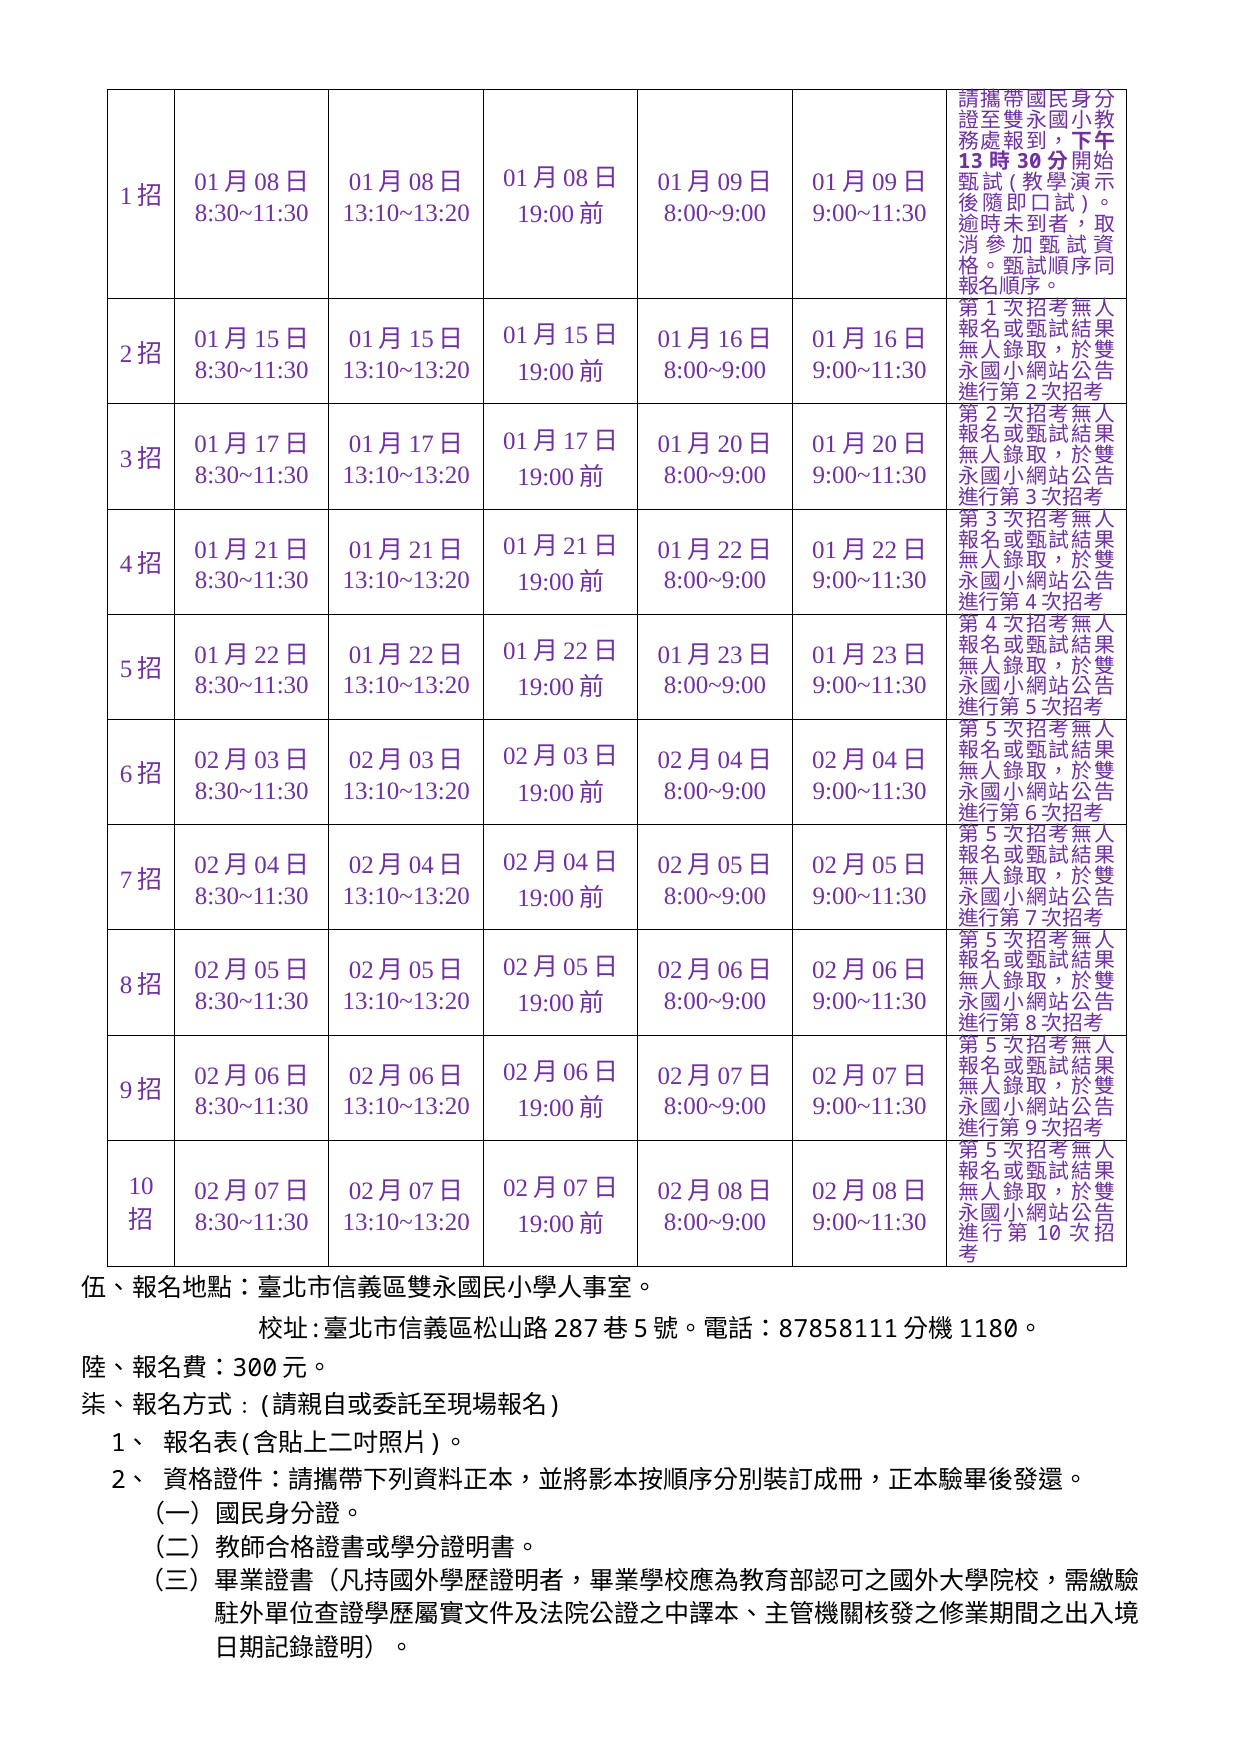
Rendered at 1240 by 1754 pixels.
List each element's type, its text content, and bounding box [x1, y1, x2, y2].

table_cell 02月04日 19:00前 [484, 825, 637, 929]
table_cell 02月05日 19:00前 [484, 930, 637, 1034]
table_cell 第2次招考無人報名或甄試結果無人錄取，於雙永國小網站公告進行第3次招考 [947, 404, 1126, 508]
table_cell 02月06日 9:00~11:30 [793, 930, 946, 1034]
table_cell 02月06日 8:00~9:00 [638, 930, 792, 1034]
table_cell 01月15日 8:30~11:30 [175, 299, 328, 403]
table_cell 5招 [108, 615, 174, 719]
list 報名地點：臺北市信義區雙永國民小學人事室。 [81, 1267, 1160, 1304]
table_cell 01月15日 13:10~13:20 [329, 299, 483, 403]
table_cell 6招 [108, 720, 174, 824]
table_cell 01月09日 8:00~9:00 [638, 90, 792, 298]
table_cell 第5次招考無人報名或甄試結果無人錄取，於雙永國小網站公告進行第10次招考 [947, 1141, 1126, 1266]
table_cell 第4次招考無人報名或甄試結果無人錄取，於雙永國小網站公告進行第5次招考 [947, 615, 1126, 719]
table_cell 02月04日 9:00~11:30 [793, 720, 946, 824]
table_cell 02月05日 8:00~9:00 [638, 825, 792, 929]
table_cell 02月04日13:10~13:20 [329, 825, 483, 929]
table_cell 10招 [108, 1141, 174, 1266]
table_cell 02月06日 19:00前 [484, 1036, 637, 1140]
table_cell 01月23日 9:00~11:30 [793, 615, 946, 719]
table_cell 01月08日 19:00前 [484, 90, 637, 298]
table_cell 01月09日 9:00~11:30 [793, 90, 946, 298]
table_cell 01月22日 9:00~11:30 [793, 510, 946, 614]
table_cell 02月06日 8:30~11:30 [175, 1036, 328, 1140]
table_cell 01月17日 8:30~11:30 [175, 404, 328, 508]
table_cell 01月16日 8:00~9:00 [638, 299, 792, 403]
table_cell 02月07日 8:30~11:30 [175, 1141, 328, 1266]
table_cell 3招 [108, 404, 174, 508]
table_cell 8招 [108, 930, 174, 1034]
table_cell 02月04日 8:30~11:30 [175, 825, 328, 929]
table_cell 01月17日 13:10~13:20 [329, 404, 483, 508]
text 校址:臺北市信義區松山路287巷5號。電話：87858111分機1180。 [258, 1304, 1160, 1346]
table_cell 01月08日 8:30~11:30 [175, 90, 328, 298]
table_cell 02月05日13:10~13:20 [329, 930, 483, 1034]
table_cell 第5次招考無人報名或甄試結果無人錄取，於雙永國小網站公告進行第9次招考 [947, 1036, 1126, 1140]
list 報名方式﹕(請親自或委託至現場報名) [81, 1383, 1160, 1421]
table_cell 01月22日 13:10~13:20 [329, 615, 483, 719]
table_cell 第1次招考無人報名或甄試結果無人錄取，於雙永國小網站公告進行第2次招考 [947, 299, 1126, 403]
table_cell 4招 [108, 510, 174, 614]
table_cell 01月20日 8:00~9:00 [638, 404, 792, 508]
table_cell 02月08日 8:00~9:00 [638, 1141, 792, 1266]
text （三）畢業證書（凡持國外學歷證明者，畢業學校應為教育部認可之國外大學院校，需繳驗駐外單位查證學歷屬實文件及法院公證之中譯本、主管機關核發之修業期間之出入境日期記錄證明）。 [139, 1563, 1160, 1663]
table_cell 請攜帶國民身分證至雙永國小教務處報到，下午13時30分開始甄試(教學演示後隨即口試)。逾時未到者，取消參加甄試資格。甄試順序同報名順序。 [947, 90, 1126, 298]
table_cell 01月17日 19:00前 [484, 404, 637, 508]
table_cell 02月03日 13:10~13:20 [329, 720, 483, 824]
table_cell 02月08日 9:00~11:30 [793, 1141, 946, 1266]
table_cell 02月07日 8:00~9:00 [638, 1036, 792, 1140]
table_cell 第3次招考無人報名或甄試結果無人錄取，於雙永國小網站公告進行第4次招考 [947, 510, 1126, 614]
table_cell 2招 [108, 299, 174, 403]
table_cell 1招 [108, 90, 174, 298]
table_cell 01月20日 9:00~11:30 [793, 404, 946, 508]
table_cell 01月22日 19:00前 [484, 615, 637, 719]
table_cell 01月21日 8:30~11:30 [175, 510, 328, 614]
table_cell 02月06日13:10~13:20 [329, 1036, 483, 1140]
table_cell 第5次招考無人報名或甄試結果無人錄取，於雙永國小網站公告進行第7次招考 [947, 825, 1126, 929]
table_cell 01月15日 19:00前 [484, 299, 637, 403]
table_cell 02月07日 9:00~11:30 [793, 1036, 946, 1140]
table_cell 02月03日 8:30~11:30 [175, 720, 328, 824]
table_cell 01月16日 9:00~11:30 [793, 299, 946, 403]
table_cell 01月21日 19:00前 [484, 510, 637, 614]
list 報名表(含貼上二吋照片)。 [111, 1421, 1160, 1458]
text （一）國民身分證。 [81, 1496, 1160, 1529]
table_cell 9招 [108, 1036, 174, 1140]
table_cell 7招 [108, 825, 174, 929]
list 報名費：300元。 [81, 1346, 1160, 1383]
table_cell 02月05日 9:00~11:30 [793, 825, 946, 929]
table_cell 02月03日 19:00前 [484, 720, 637, 824]
table_cell 02月05日 8:30~11:30 [175, 930, 328, 1034]
table_cell 02月07日13:10~13:20 [329, 1141, 483, 1266]
table_cell 01月21日 13:10~13:20 [329, 510, 483, 614]
table_cell 第5次招考無人報名或甄試結果無人錄取，於雙永國小網站公告進行第8次招考 [947, 930, 1126, 1034]
table_cell 01月22日 8:30~11:30 [175, 615, 328, 719]
text （二）教師合格證書或學分證明書。 [81, 1529, 1160, 1563]
list 資格證件：請攜帶下列資料正本，並將影本按順序分別裝訂成冊，正本驗畢後發還。 [111, 1458, 1160, 1496]
table_cell 02月07日 19:00前 [484, 1141, 637, 1266]
table_cell 01月22日 8:00~9:00 [638, 510, 792, 614]
table_cell 01月23日 8:00~9:00 [638, 615, 792, 719]
table_cell 02月04日 8:00~9:00 [638, 720, 792, 824]
table_cell 01月08日 13:10~13:20 [329, 90, 483, 298]
table_cell 第5次招考無人報名或甄試結果無人錄取，於雙永國小網站公告進行第6次招考 [947, 720, 1126, 824]
